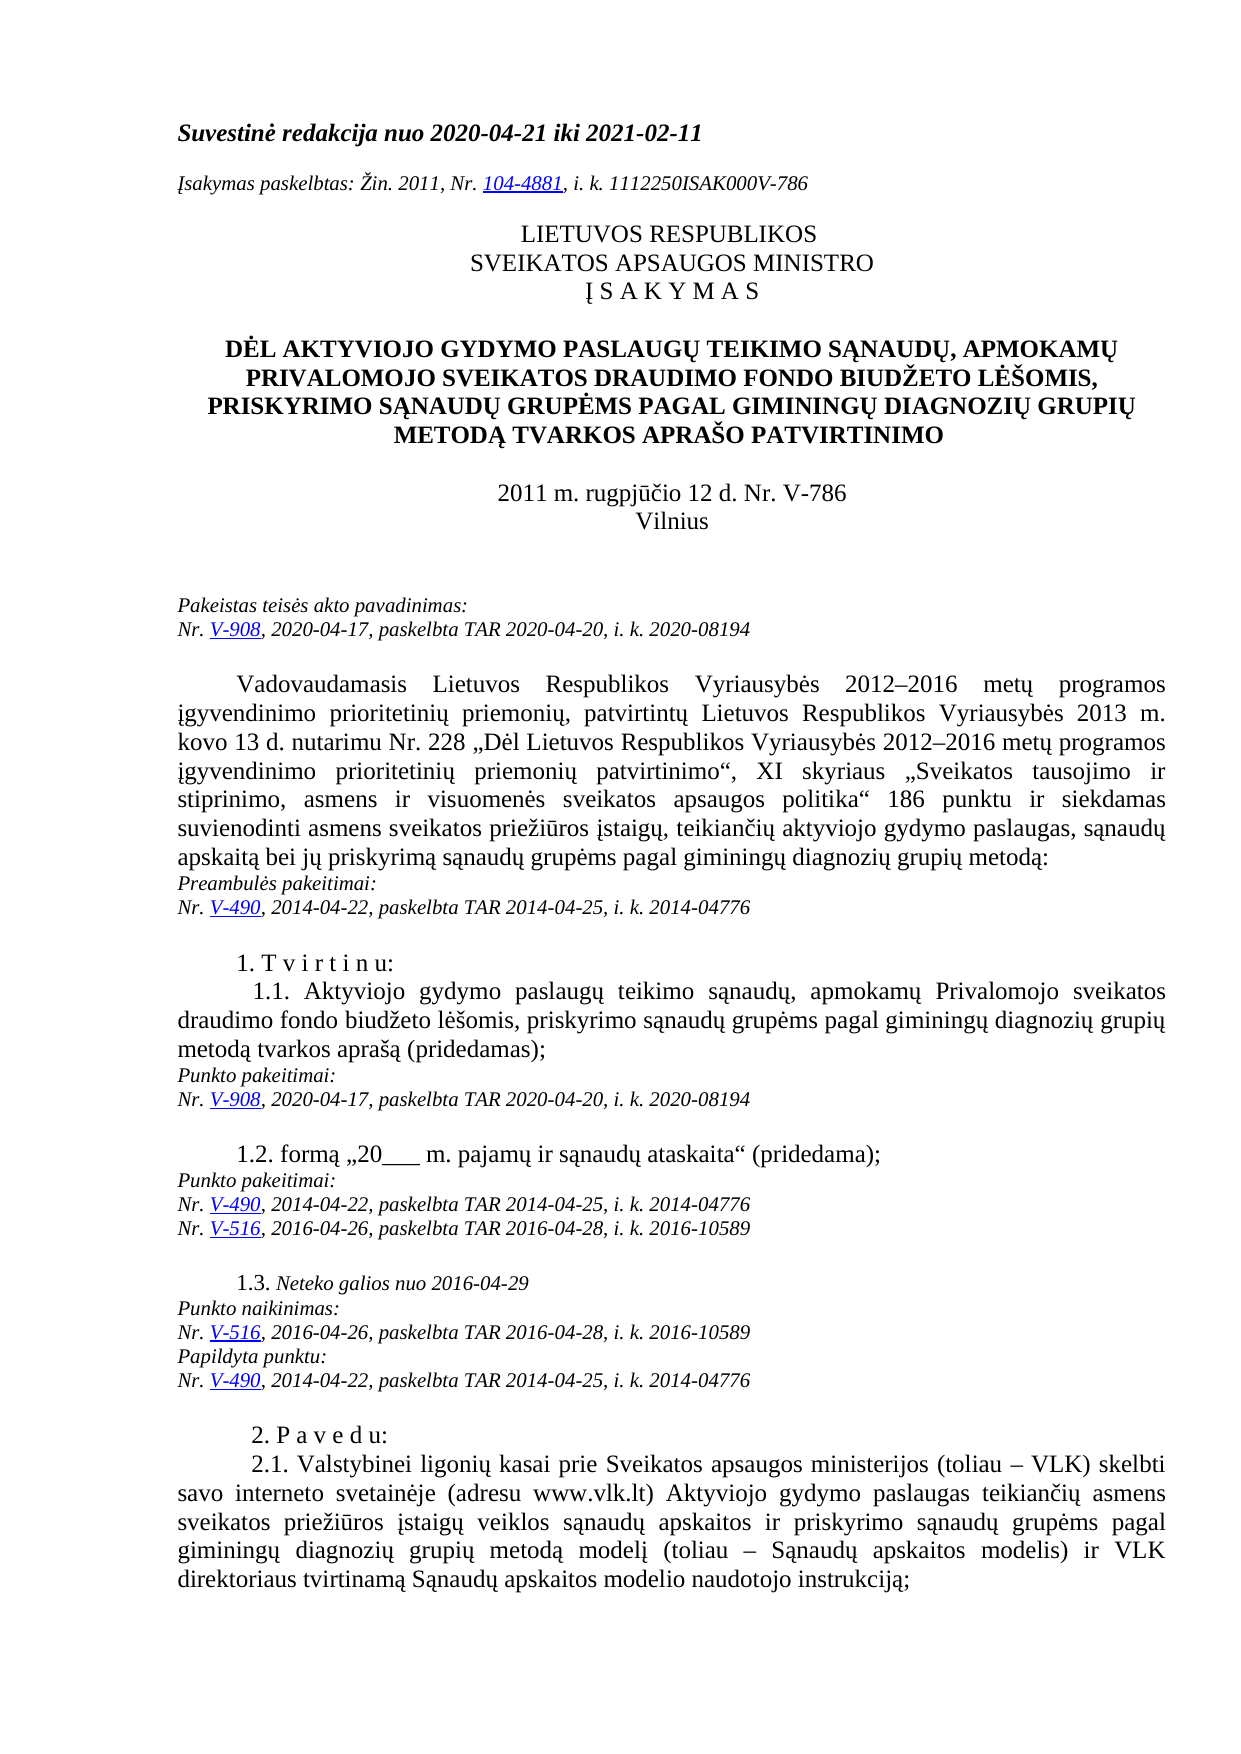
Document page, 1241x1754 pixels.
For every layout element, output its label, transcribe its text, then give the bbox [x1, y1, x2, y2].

text 1.1. Aktyviojo gydymo paslaugų teikimo sąnaudų, apmokamų Privalomojo sveikatos draudimo fondo biudžeto lėšomis, priskyrimo sąnaudų grupėms pagal giminingų diagnozių grupių metodą tvarkos aprašą (pridedamas); [177, 976, 1167, 1063]
text Papildyta punktu: [177, 1344, 1167, 1368]
text Nr. V-908, 2020-04-17, paskelbta TAR 2020-04-20, i. k. 2020-08194 [177, 617, 1167, 641]
text Punkto naikinimas: [177, 1296, 1167, 1319]
text Nr. V-516, 2016-04-26, paskelbta TAR 2016-04-28, i. k. 2016-10589 [177, 1216, 1167, 1240]
text 1.3. Neteko galios nuo 2016-04-29 [177, 1269, 1167, 1296]
text 2.1. Valstybinei ligonių kasai prie Sveikatos apsaugos ministerijos (toliau – VLK) skelbti savo interneto svetainėje (adresu www.vlk.lt) Aktyviojo gydymo paslaugas teikiančių asmens sveikatos priežiūros įstaigų veiklos sąnaudų apskaitos ir priskyrimo sąnaudų grupėms pagal giminingų diagnozių grupių metodą modelį (toliau – Sąnaudų apskaitos modelis) ir VLK direktoriaus tvirtinamą Sąnaudų apskaitos modelio naudotojo instrukciją; [177, 1449, 1167, 1593]
text Vadovaudamasis Lietuvos Respublikos Vyriausybės 2012–2016 metų programos įgyvendinimo prioritetinių priemonių, patvirtintų Lietuvos Respublikos Vyriausybės 2013 m. kovo 13 d. nutarimu Nr. 228 „Dėl Lietuvos Respublikos Vyriausybės 2012–2016 metų programos įgyvendinimo prioritetinių priemonių patvirtinimo“, XI skyriaus „Sveikatos tausojimo ir stiprinimo, asmens ir visuomenės sveikatos apsaugos politika“ 186 punktu ir siekdamas suvienodinti asmens sveikatos priežiūros įstaigų, teikiančių aktyviojo gydymo paslaugas, sąnaudų apskaitą bei jų priskyrimą sąnaudų grupėms pagal giminingų diagnozių grupių metodą: [177, 669, 1167, 871]
text Suvestinė redakcija nuo 2020-04-21 iki 2021-02-11 [177, 118, 1167, 147]
text 2011 m. rugpjūčio 12 d. Nr. V-786 [177, 478, 1167, 506]
text 1. T v i r t i n u: [177, 948, 1167, 976]
text Preambulės pakeitimai: [177, 871, 1167, 895]
text Į S A K Y M A S [177, 276, 1167, 305]
text 1.2. formą „20___ m. pajamų ir sąnaudų ataskaita“ (pridedama); [207, 1139, 1167, 1168]
text DĖL AKTYVIOJO GYDYMO PASLAUGŲ TEIKIMO SĄNAUDŲ, APMOKAMŲ PRIVALOMOJO SVEIKATOS DRAUDIMO FONDO BIUDŽETO LĖŠOMIS, PRISKYRIMO SĄNAUDŲ GRUPĖMS PAGAL GIMININGŲ DIAGNOZIŲ GRUPIŲ METODĄ TVARKOS APRAŠO PATVIRTINIMO [177, 334, 1167, 449]
text 2. P a v e d u: [207, 1421, 1167, 1449]
text Nr. V-490, 2014-04-22, paskelbta TAR 2014-04-25, i. k. 2014-04776 [177, 895, 1167, 919]
text SVEIKATOS APSAUGOS MINISTRO [177, 248, 1167, 276]
text Pakeistas teisės akto pavadinimas: [177, 593, 1167, 617]
text Nr. V-490, 2014-04-22, paskelbta TAR 2014-04-25, i. k. 2014-04776 [177, 1192, 1167, 1216]
text Nr. V-908, 2020-04-17, paskelbta TAR 2020-04-20, i. k. 2020-08194 [177, 1087, 1167, 1111]
text Punkto pakeitimai: [177, 1063, 1167, 1087]
text Punkto pakeitimai: [177, 1168, 1167, 1192]
text Įsakymas paskelbtas: Žin. 2011, Nr. 104-4881, i. k. 1112250ISAK000V-786 [177, 171, 1167, 195]
text Nr. V-516, 2016-04-26, paskelbta TAR 2016-04-28, i. k. 2016-10589 [177, 1319, 1167, 1344]
text LIETUVOS RESPUBLIKOS [177, 219, 1167, 248]
text Vilnius [177, 506, 1167, 535]
text Nr. V-490, 2014-04-22, paskelbta TAR 2014-04-25, i. k. 2014-04776 [177, 1368, 1167, 1392]
